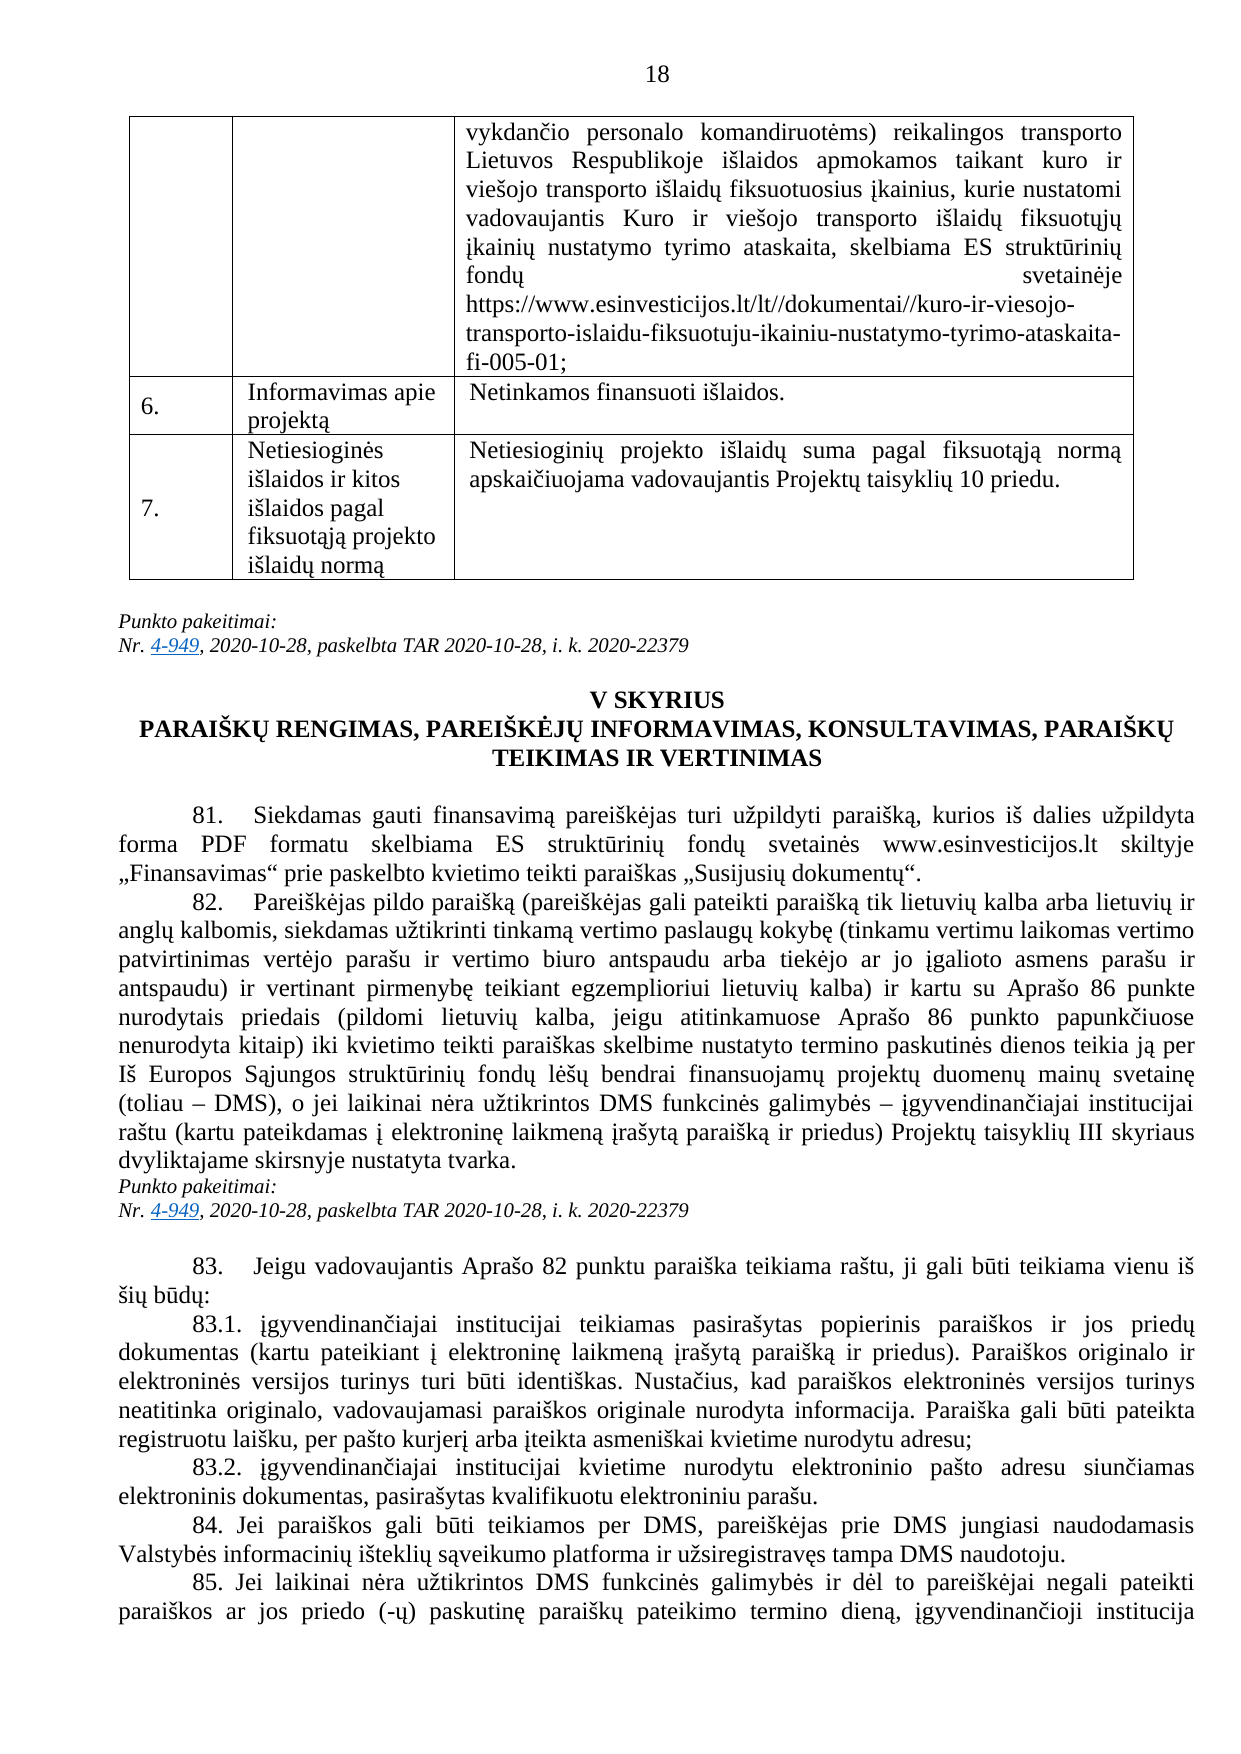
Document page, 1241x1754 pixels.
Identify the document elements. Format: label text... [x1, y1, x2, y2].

text 83.2. įgyvendinančiajai institucijai kvietime nurodytu elektroninio pašto adresu siunčiamas elektroninis dokumentas, pasirašytas kvalifikuotu elektroniniu parašu. [118, 1452, 1196, 1510]
table_cell Informavimas apie projektą [233, 377, 454, 434]
text PARAIŠKŲ RENGIMAS, PAREIŠKĖJŲ INFORMAVIMAS, KONSULTAVIMAS, PARAIŠKŲ TEIKIMAS IR VERTINIMAS [118, 714, 1196, 772]
text Nr. 4-949, 2020-10-28, paskelbta TAR 2020-10-28, i. k. 2020-22379 [118, 633, 1196, 657]
text Nr. 4-949, 2020-10-28, paskelbta TAR 2020-10-28, i. k. 2020-22379 [118, 1198, 1196, 1222]
text 85. Jei laikinai nėra užtikrintos DMS funkcinės galimybės ir dėl to pareiškėjai negali pateikti paraiškos ar jos priedo (-ų) paskutinę paraiškų pateikimo termino dieną, įgyvendinančioji institucija [118, 1567, 1196, 1625]
table_cell Netiesioginės išlaidos ir kitos išlaidos pagal fiksuotąją projekto išlaidų normą [233, 435, 454, 579]
text 82. Pareiškėjas pildo paraišką (pareiškėjas gali pateikti paraišką tik lietuvių kalba arba lietuvių ir anglų kalbomis, siekdamas užtikrinti tinkamą vertimo paslaugų kokybę (tinkamu vertimu laikomas vertimo patvirtinimas vertėjo parašu ir vertimo biuro antspaudu arba tiekėjo ar jo įgalioto asmens parašu ir antspaudu) ir vertinant pirmenybę teikiant egzemplioriui lietuvių kalba) ir kartu su Aprašo 86 punkte nurodytais priedais (pildomi lietuvių kalba, jeigu atitinkamuose Aprašo 86 punkto papunkčiuose nenurodyta kitaip) iki kvietimo teikti paraiškas skelbime nustatyto termino paskutinės dienos teikia ją per Iš Europos Sąjungos struktūrinių fondų lėšų bendrai finansuojamų projektų duomenų mainų svetainę (toliau – DMS), o jei laikinai nėra užtikrintos DMS funkcinės galimybės – įgyvendinančiajai institucijai raštu (kartu pateikdamas į elektroninę laikmeną įrašytą paraišką ir priedus) Projektų taisyklių III skyriaus dvyliktajame skirsnyje nustatyta tvarka. [118, 887, 1196, 1174]
text 83. Jeigu vadovaujantis Aprašo 82 punktu paraiška teikiama raštu, ji gali būti teikiama vienu iš šių būdų: [118, 1251, 1196, 1309]
table_cell 6. [130, 377, 232, 434]
table_cell [130, 117, 232, 376]
text V SKYRIUS [118, 686, 1196, 714]
table_cell [233, 117, 454, 376]
text Punkto pakeitimai: [118, 1174, 1196, 1198]
text 84. Jei paraiškos gali būti teikiamos per DMS, pareiškėjas prie DMS jungiasi naudodamasis Valstybės informacinių išteklių sąveikumo platforma ir užsiregistravęs tampa DMS naudotoju. [118, 1510, 1196, 1567]
table_cell 7. [130, 435, 232, 579]
text Punkto pakeitimai: [118, 609, 1196, 633]
table_cell vykdančio personalo komandiruotėms) reikalingos transporto Lietuvos Respublikoje išlaidos apmokamos taikant kuro ir viešojo transporto išlaidų fiksuotuosius įkainius, kurie nustatomi vadovaujantis Kuro ir viešojo transporto išlaidų fiksuotųjų įkainių nustatymo tyrimo ataskaita, skelbiama ES struktūrinių fondų svetainėje https://www.esinvesticijos.lt/lt//dokumentai//kuro-ir-viesojo-transporto-islaidu-fiksuotuju-ikainiu-nustatymo-tyrimo-ataskaita-fi-005-01; [455, 117, 1133, 376]
table_cell Netinkamos finansuoti išlaidos. [455, 377, 1133, 434]
text 83.1. įgyvendinančiajai institucijai teikiamas pasirašytas popierinis paraiškos ir jos priedų dokumentas (kartu pateikiant į elektroninę laikmeną įrašytą paraišką ir priedus). Paraiškos originalo ir elektroninės versijos turinys turi būti identiškas. Nustačius, kad paraiškos elektroninės versijos turinys neatitinka originalo, vadovaujamasi paraiškos originale nurodyta informacija. Paraiška gali būti pateikta registruotu laišku, per pašto kurjerį arba įteikta asmeniškai kvietime nurodytu adresu; [118, 1309, 1196, 1452]
table_cell Netiesioginių projekto išlaidų suma pagal fiksuotąją normą apskaičiuojama vadovaujantis Projektų taisyklių 10 priedu. [455, 435, 1133, 579]
text 81. Siekdamas gauti finansavimą pareiškėjas turi užpildyti paraišką, kurios iš dalies užpildyta forma PDF formatu skelbiama ES struktūrinių fondų svetainės www.esinvesticijos.lt skiltyje „Finansavimas“ prie paskelbto kvietimo teikti paraiškas „Susijusių dokumentų“. [118, 801, 1196, 887]
